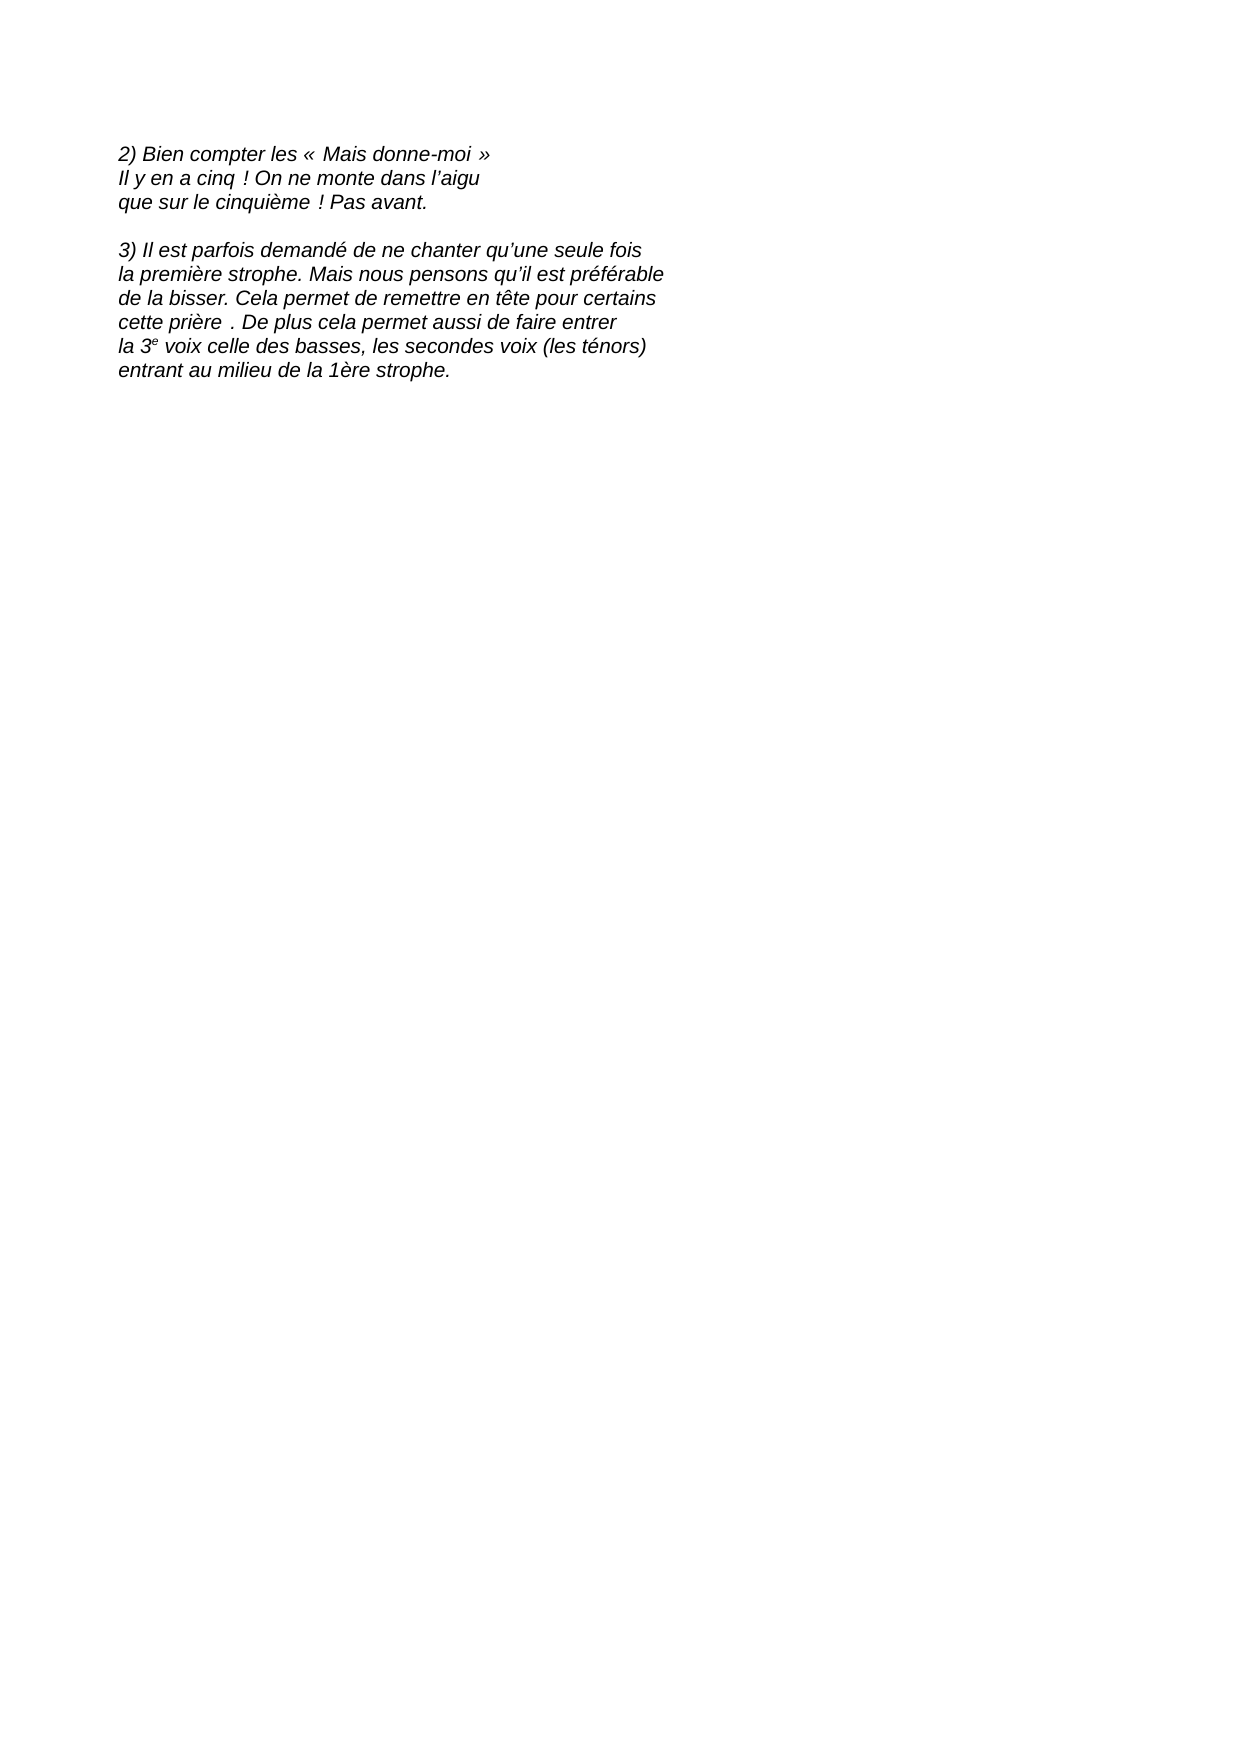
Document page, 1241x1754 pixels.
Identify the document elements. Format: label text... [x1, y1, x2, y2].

text 3) Il est parfois demandé de ne chanter qu’une seule fois [118, 238, 1122, 262]
text entrant au milieu de la 1ère strophe. [118, 358, 1122, 382]
text que sur le cinquième ! Pas avant. [118, 190, 1122, 214]
text la première strophe. Mais nous pensons qu’il est préférable [118, 262, 1122, 286]
text cette prière . De plus cela permet aussi de faire entrer [118, 310, 1122, 334]
text Il y en a cinq ! On ne monte dans l’aigu [118, 166, 1122, 190]
text de la bisser. Cela permet de remettre en tête pour certains [118, 286, 1122, 310]
text la 3e voix celle des basses, les secondes voix (les ténors) [118, 334, 1122, 358]
text 2) Bien compter les « Mais donne-moi » [118, 142, 1122, 166]
